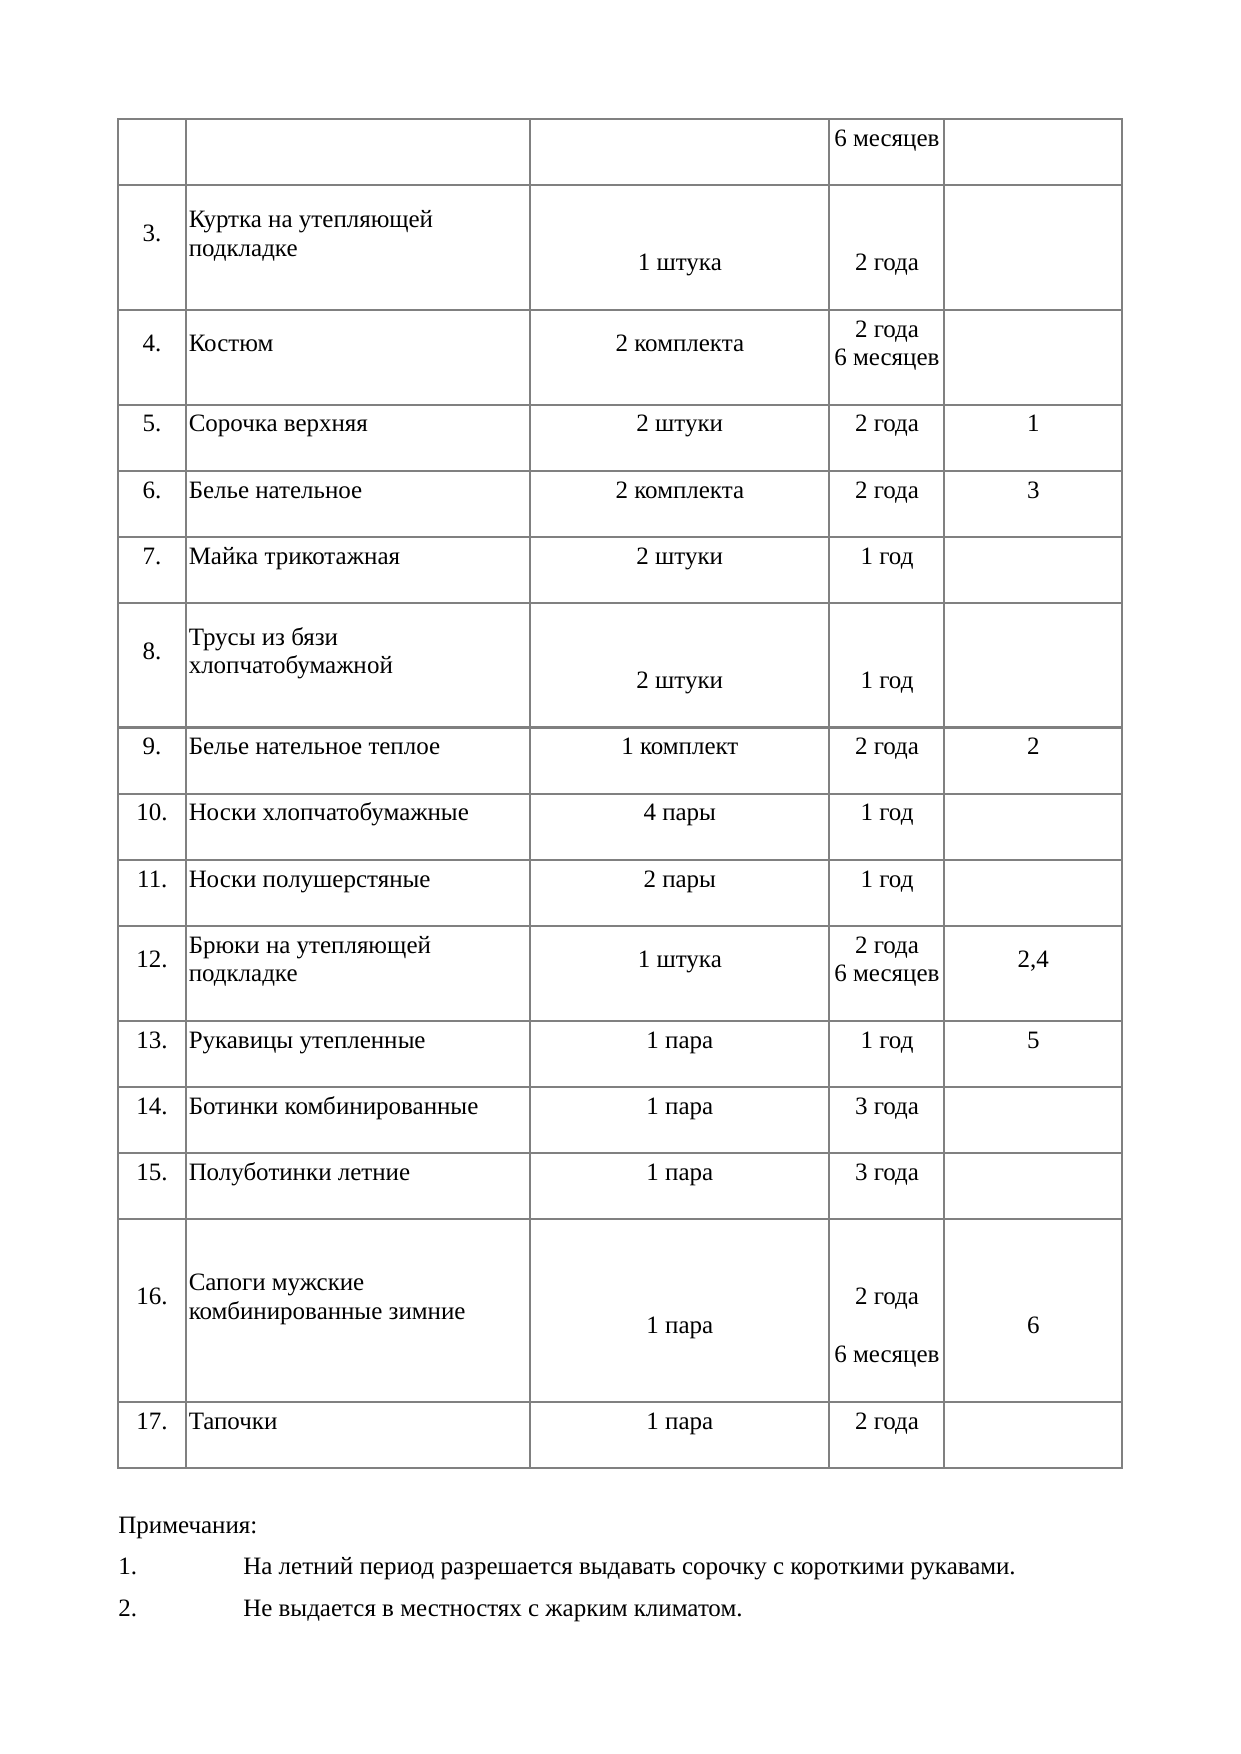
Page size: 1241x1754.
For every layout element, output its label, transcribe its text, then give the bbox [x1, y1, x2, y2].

table_cell 2 года 6 месяцев [830, 311, 943, 403]
table_cell 1 год [830, 795, 943, 859]
table_cell Тапочки [187, 1403, 529, 1467]
table_cell 1 год [830, 538, 943, 602]
table_cell 5 [945, 1022, 1121, 1086]
table_cell 10. [119, 795, 185, 859]
table_cell 3 года [830, 1154, 943, 1218]
table_cell Брюки на утепляющей подкладке [187, 927, 529, 1020]
table_cell [945, 1403, 1121, 1467]
table_cell 6 [945, 1220, 1121, 1401]
table_cell 7. [119, 538, 185, 602]
table_cell 2 штуки [531, 406, 828, 470]
table_cell 5. [119, 406, 185, 470]
table_cell 2 года 6 месяцев [830, 1220, 943, 1401]
table_cell 14. [119, 1088, 185, 1152]
table_cell 2 года [830, 406, 943, 470]
table_cell 15. [119, 1154, 185, 1218]
table_cell [945, 1088, 1121, 1152]
table_cell 2 штуки [531, 604, 828, 726]
table_cell Костюм [187, 311, 529, 403]
table_cell [945, 538, 1121, 602]
table_cell 2 года [830, 729, 943, 792]
table_cell 1 пара [531, 1088, 828, 1152]
table_cell 3 года [830, 1088, 943, 1152]
table_cell [945, 795, 1121, 859]
table_cell 3. [119, 186, 185, 309]
table_cell 4 пары [531, 795, 828, 859]
table_cell 6. [119, 472, 185, 536]
table_cell [945, 861, 1121, 925]
table_cell 2 комплекта [531, 472, 828, 536]
table_cell 17. [119, 1403, 185, 1467]
table_cell 1 пара [531, 1403, 828, 1467]
table_cell 1 [945, 406, 1121, 470]
table_cell 4. [119, 311, 185, 403]
table_cell [531, 120, 828, 184]
table_cell 1 комплект [531, 729, 828, 792]
table_cell 1 год [830, 1022, 943, 1086]
table_cell Ботинки комбинированные [187, 1088, 529, 1152]
table_cell [945, 604, 1121, 726]
table_cell 3 [945, 472, 1121, 536]
table_cell Полуботинки летние [187, 1154, 529, 1218]
table_cell 1 год [830, 861, 943, 925]
table_cell 12. [119, 927, 185, 1020]
table_cell 2,4 [945, 927, 1121, 1020]
table_cell [945, 1154, 1121, 1218]
table_cell 1 штука [531, 186, 828, 309]
table_cell 2 года [830, 1403, 943, 1467]
table_cell 11. [119, 861, 185, 925]
table_cell 1 штука [531, 927, 828, 1020]
table_cell 9. [119, 729, 185, 792]
table_cell 2 года [830, 472, 943, 536]
table_cell 2 года [830, 186, 943, 309]
table_cell Белье нательное теплое [187, 729, 529, 792]
table_cell Трусы из бязи хлопчатобумажной [187, 604, 529, 726]
table_cell [119, 120, 185, 184]
table_cell 2 комплекта [531, 311, 828, 403]
table_cell 6 месяцев [830, 120, 943, 184]
text Примечания: [118, 1510, 1122, 1539]
table_cell 2 пары [531, 861, 828, 925]
table_cell 2 года 6 месяцев [830, 927, 943, 1020]
table_cell [187, 120, 529, 184]
table_cell Сорочка верхняя [187, 406, 529, 470]
table_cell 1 год [830, 604, 943, 726]
table_cell Белье нательное [187, 472, 529, 536]
table_cell 8. [119, 604, 185, 726]
table_cell 1 пара [531, 1154, 828, 1218]
table_cell Рукавицы утепленные [187, 1022, 529, 1086]
table_cell 2 штуки [531, 538, 828, 602]
table_cell [945, 311, 1121, 403]
table_cell Носки хлопчатобумажные [187, 795, 529, 859]
text 1. На летний период разрешается выдавать сорочку с короткими рукавами. [118, 1551, 1122, 1580]
table_cell [945, 186, 1121, 309]
text 2. Не выдается в местностях с жарким климатом. [118, 1593, 1122, 1621]
table_cell 1 пара [531, 1022, 828, 1086]
table_cell 16. [119, 1220, 185, 1401]
table_cell 2 [945, 729, 1121, 792]
table_cell Сапоги мужские комбинированные зимние [187, 1220, 529, 1401]
table_cell Носки полушерстяные [187, 861, 529, 925]
table_cell Майка трикотажная [187, 538, 529, 602]
table_cell 1 пара [531, 1220, 828, 1401]
table_cell 13. [119, 1022, 185, 1086]
table_cell [945, 120, 1121, 184]
table_cell Куртка на утепляющей подкладке [187, 186, 529, 309]
